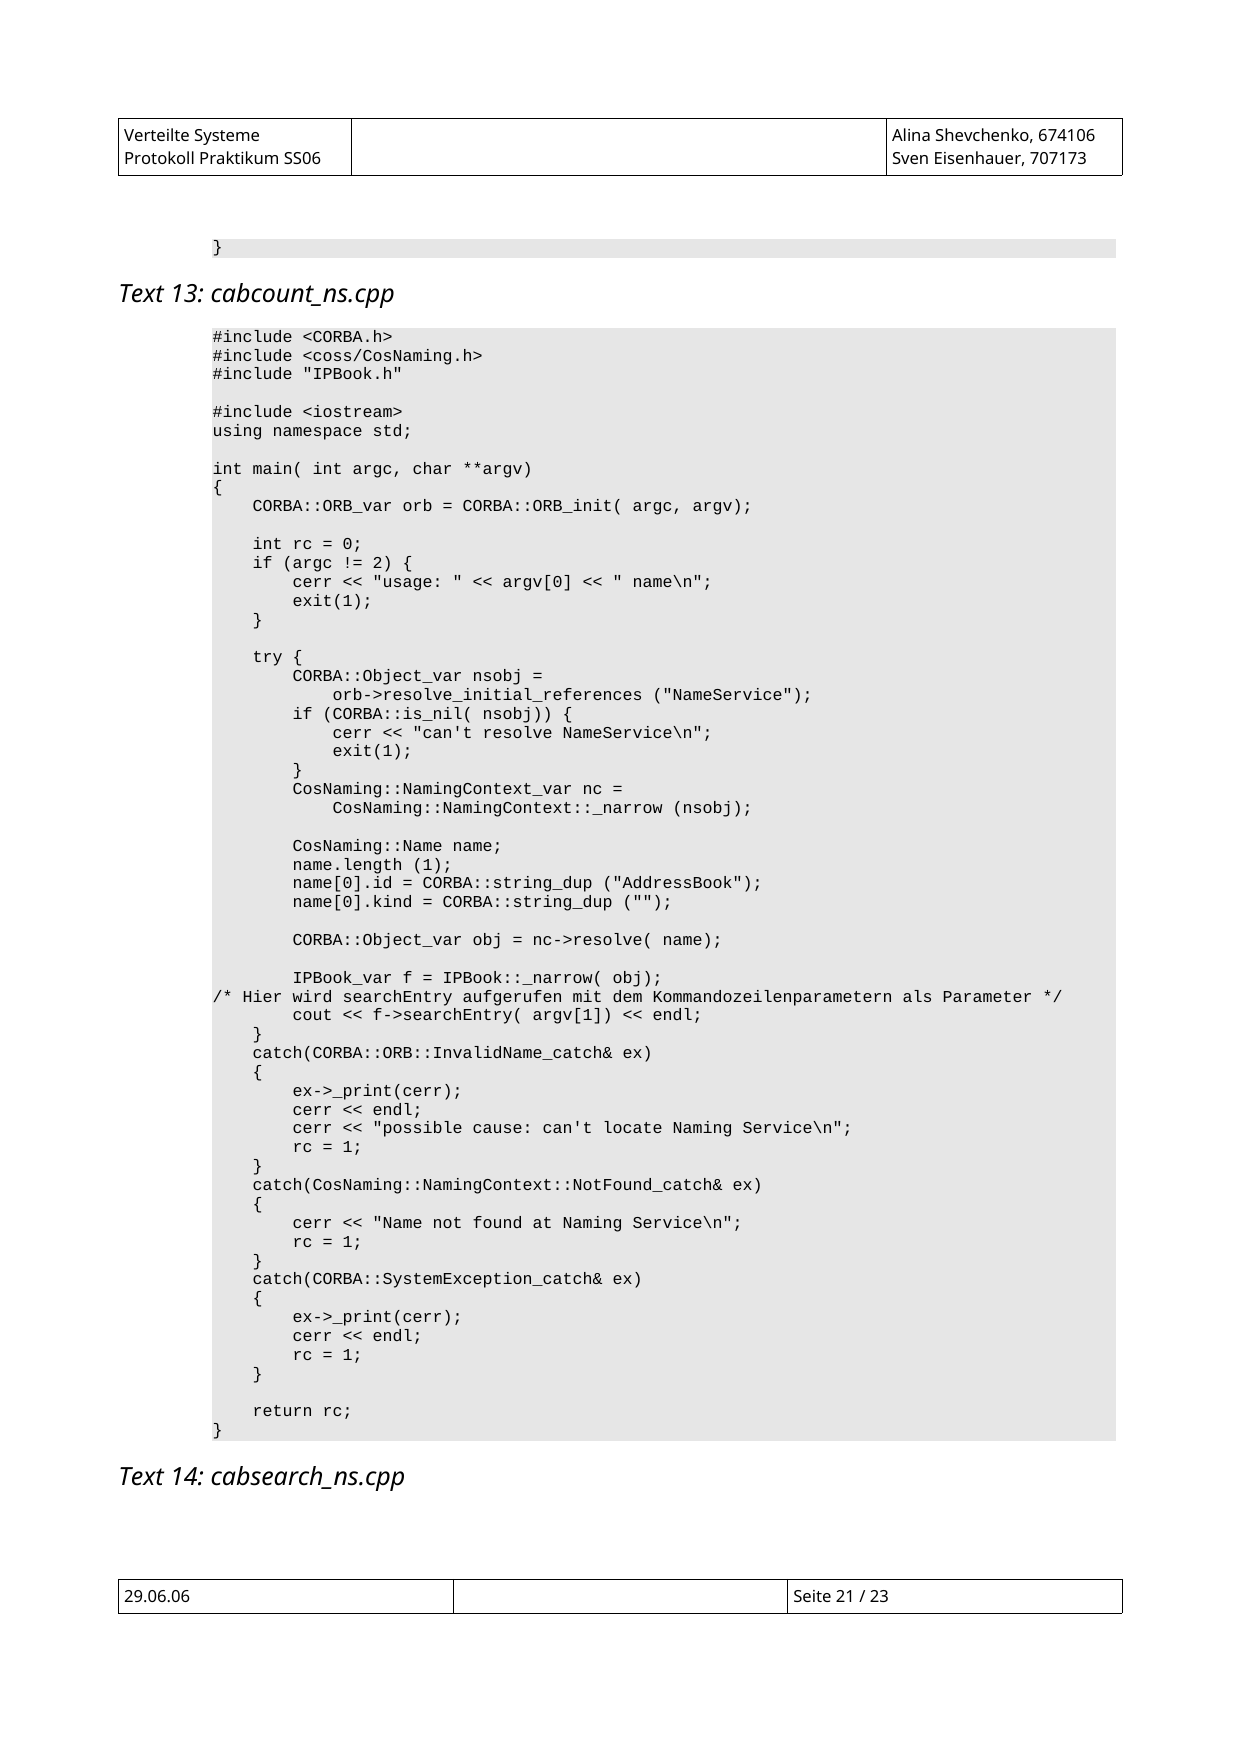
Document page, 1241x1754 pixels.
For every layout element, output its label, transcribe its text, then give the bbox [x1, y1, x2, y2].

table_header } [118, 233, 1122, 263]
text Text 14: cabsearch_ns.cpp [118, 1459, 1122, 1493]
table_header #include <CORBA.h> #include <coss/CosNaming.h> #include "IPBook.h" #include <iostream> using namespace std; int main( int argc, char **argv) { CORBA::ORB_var orb = CORBA::ORB_init( argc, argv); int rc = 0; if (argc != 2) { cerr << "usage: " << argv[0] << " name\n"; exit(1); } try { CORBA::Object_var nsobj = orb->resolve_initial_references ("NameService"); if (CORBA::is_nil( nsobj)) { cerr << "can't resolve NameService\n"; exit(1); } CosNaming::NamingContext_var nc = CosNaming::NamingContext::_narrow (nsobj); CosNaming::Name name; name.length (1); name[0].id = CORBA::string_dup ("AddressBook"); name[0].kind = CORBA::string_dup (""); CORBA::Object_var obj = nc->resolve( name); IPBook_var f = IPBook::_narrow( obj); /* Hier wird searchEntry aufgerufen mit dem Kommandozeilenparametern als Parameter */ cout << f->searchEntry( argv[1]) << endl; } catch(CORBA::ORB::InvalidName_catch& ex) { ex->_print(cerr); cerr << endl; cerr << "possible cause: can't locate Naming Service\n"; rc = 1; } catch(CosNaming::NamingContext::NotFound_catch& ex) { cerr << "Name not found at Naming Service\n"; rc = 1; } catch(CORBA::SystemException_catch& ex) { ex->_print(cerr); cerr << endl; rc = 1; } return rc; } [118, 323, 1122, 1446]
text Text 13: cabcount_ns.cpp [118, 276, 1122, 310]
